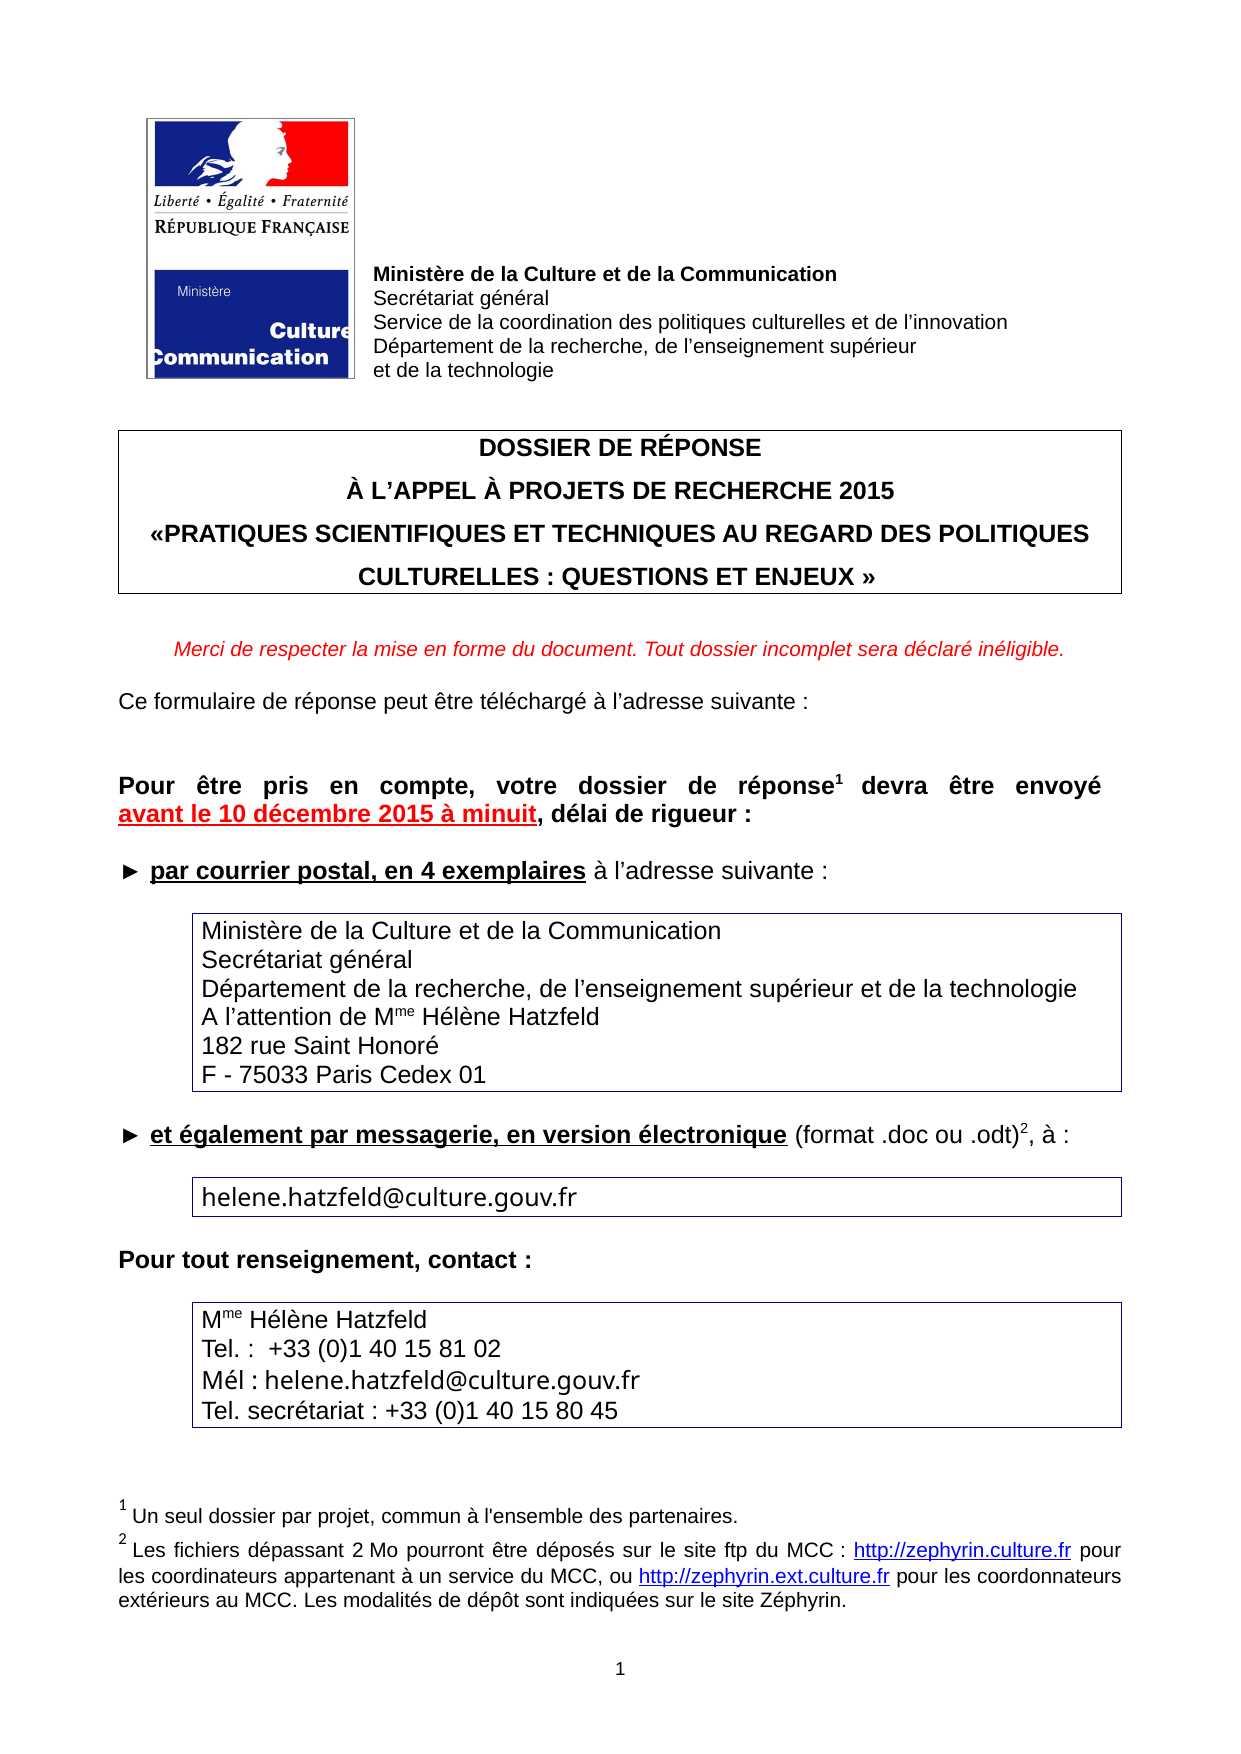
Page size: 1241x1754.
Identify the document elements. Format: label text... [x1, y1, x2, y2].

text Pour tout renseignement, contact : [118, 1245, 1122, 1274]
text Un seul dossier par projet, commun à l'ensemble des partenaires. [118, 1494, 1122, 1528]
text Secrétariat général [193, 942, 1121, 971]
text Ce formulaire de réponse peut être téléchargé à l’adresse suivante : [118, 688, 1122, 715]
text ► et également par messagerie, en version électronique (format .doc ou .odt), à : [118, 1120, 1122, 1148]
list Merci de respecter la mise en forme du document. Tout dossier incomplet sera déclaré inéligible. [118, 636, 1122, 660]
text Mme Hélène Hatzfeld [193, 1303, 1121, 1330]
text Tel. : +33 (0)1 40 15 81 02 [193, 1330, 1121, 1359]
list et de la technologie [118, 358, 1122, 382]
text Les fichiers dépassant 2 Mo pourront être déposés sur le site ftp du MCC : http://zephyrin.culture.fr pour les coordinateurs appartenant à un service du MCC, ou http://zephyrin.ext.culture.fr pour les coordonnateurs extérieurs au MCC. Les modalités de dépôt sont indiquées sur le site Zéphyrin. [118, 1528, 1122, 1612]
list Dossier de réponse [119, 431, 1121, 461]
picture [148, 119, 354, 378]
list Service de la coordination des politiques culturelles et de l’innovation [355, 310, 1122, 334]
text Tel. secrétariat : +33 (0)1 40 15 80 45 [193, 1393, 1121, 1427]
text Mél : helene.hatzfeld@culture.gouv.fr [193, 1359, 1121, 1393]
text 182 rue Saint Honoré [193, 1028, 1121, 1057]
text Département de la recherche, de l’enseignement supérieur et de la technologie [193, 971, 1121, 999]
list À l’appel à projets DE RECHERCHE 2015 [119, 473, 1121, 504]
text Pour être pris en compte, votre dossier de réponse devra être envoyé avant le 10 décembre 2015 à minuit, délai de rigueur : [118, 771, 1122, 828]
list Ministère de la Culture et de la Communication [355, 262, 1122, 286]
text Ministère de la Culture et de la Communication [193, 914, 1121, 942]
text ► par courrier postal, en 4 exemplaires à l’adresse suivante : [118, 856, 1122, 885]
list [118, 286, 146, 310]
list «Pratiques scientifiques et techniques au regard des politiques culturelles : QUESTIONS ET ENJEUX » [119, 516, 1121, 593]
text helene.hatzfeld@culture.gouv.fr [193, 1178, 1121, 1216]
list Secrétariat général [355, 286, 1122, 310]
text A l’attention de Mme Hélène Hatzfeld [193, 999, 1121, 1028]
text F - 75033 Paris Cedex 01 [193, 1057, 1121, 1091]
list Département de la recherche, de l’enseignement supérieur [355, 334, 1122, 358]
